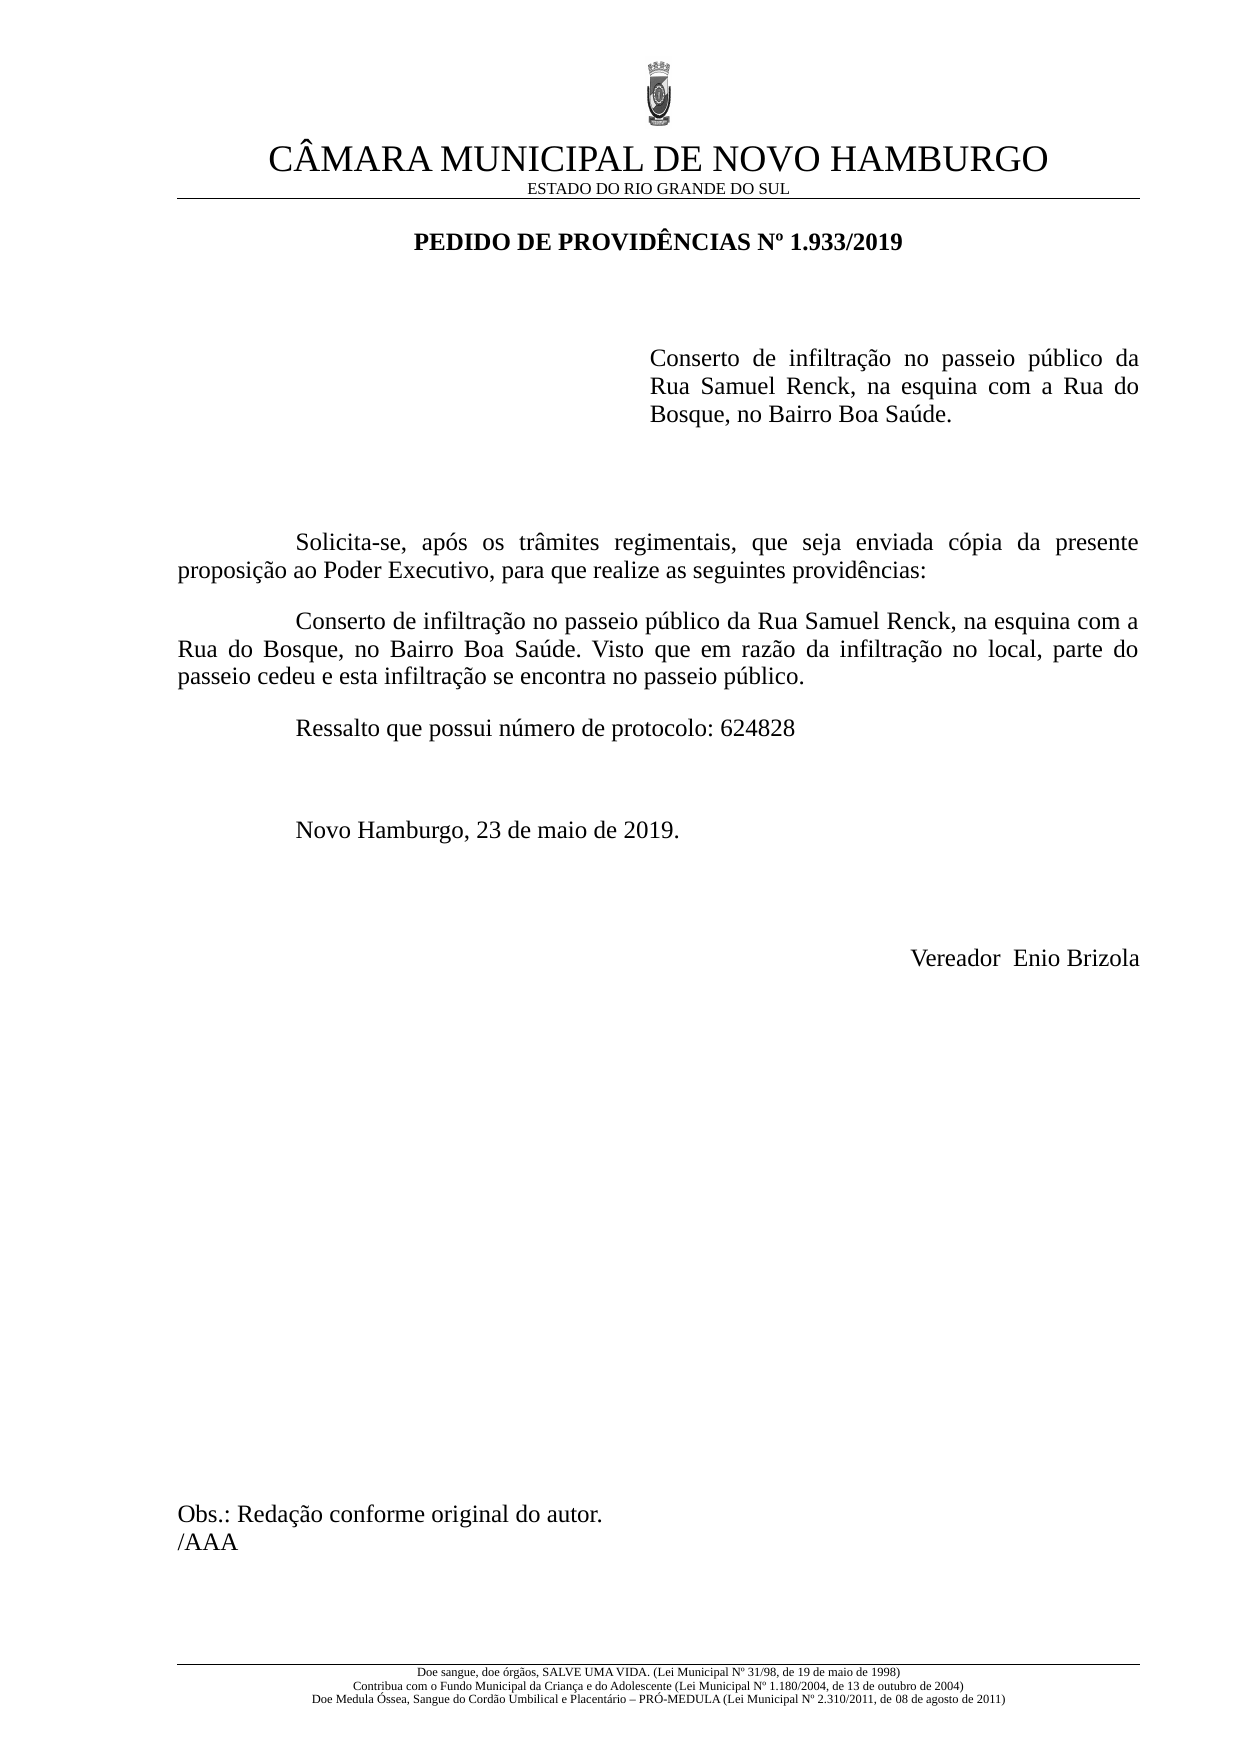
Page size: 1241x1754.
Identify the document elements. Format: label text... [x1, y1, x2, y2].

text Ressalto que possui número de protocolo: 624828 [177, 714, 1140, 741]
text Obs.: Redação conforme original do autor. [177, 1500, 1140, 1528]
text Vereador Enio Brizola [177, 944, 1140, 972]
text Conserto de infiltração no passeio público da Rua Samuel Renck, na esquina com a Rua do Bosque, no Bairro Boa Saúde. Visto que em razão da infiltração no local, parte do passeio cedeu e esta infiltração se encontra no passeio público. [177, 607, 1140, 690]
text Conserto de infiltração no passeio público da Rua Samuel Renck, na esquina com a Rua do Bosque, no Bairro Boa Saúde. [649, 344, 1140, 428]
text /AAA [177, 1528, 1140, 1556]
text Novo Hamburgo, 23 de maio de 2019. [177, 816, 1140, 844]
text Solicita-se, após os trâmites regimentais, que seja enviada cópia da presente proposição ao Poder Executivo, para que realize as seguintes providências: [177, 528, 1140, 583]
text PEDIDO DE PROVIDÊNCIAS Nº 1.933/2019 [177, 228, 1140, 256]
